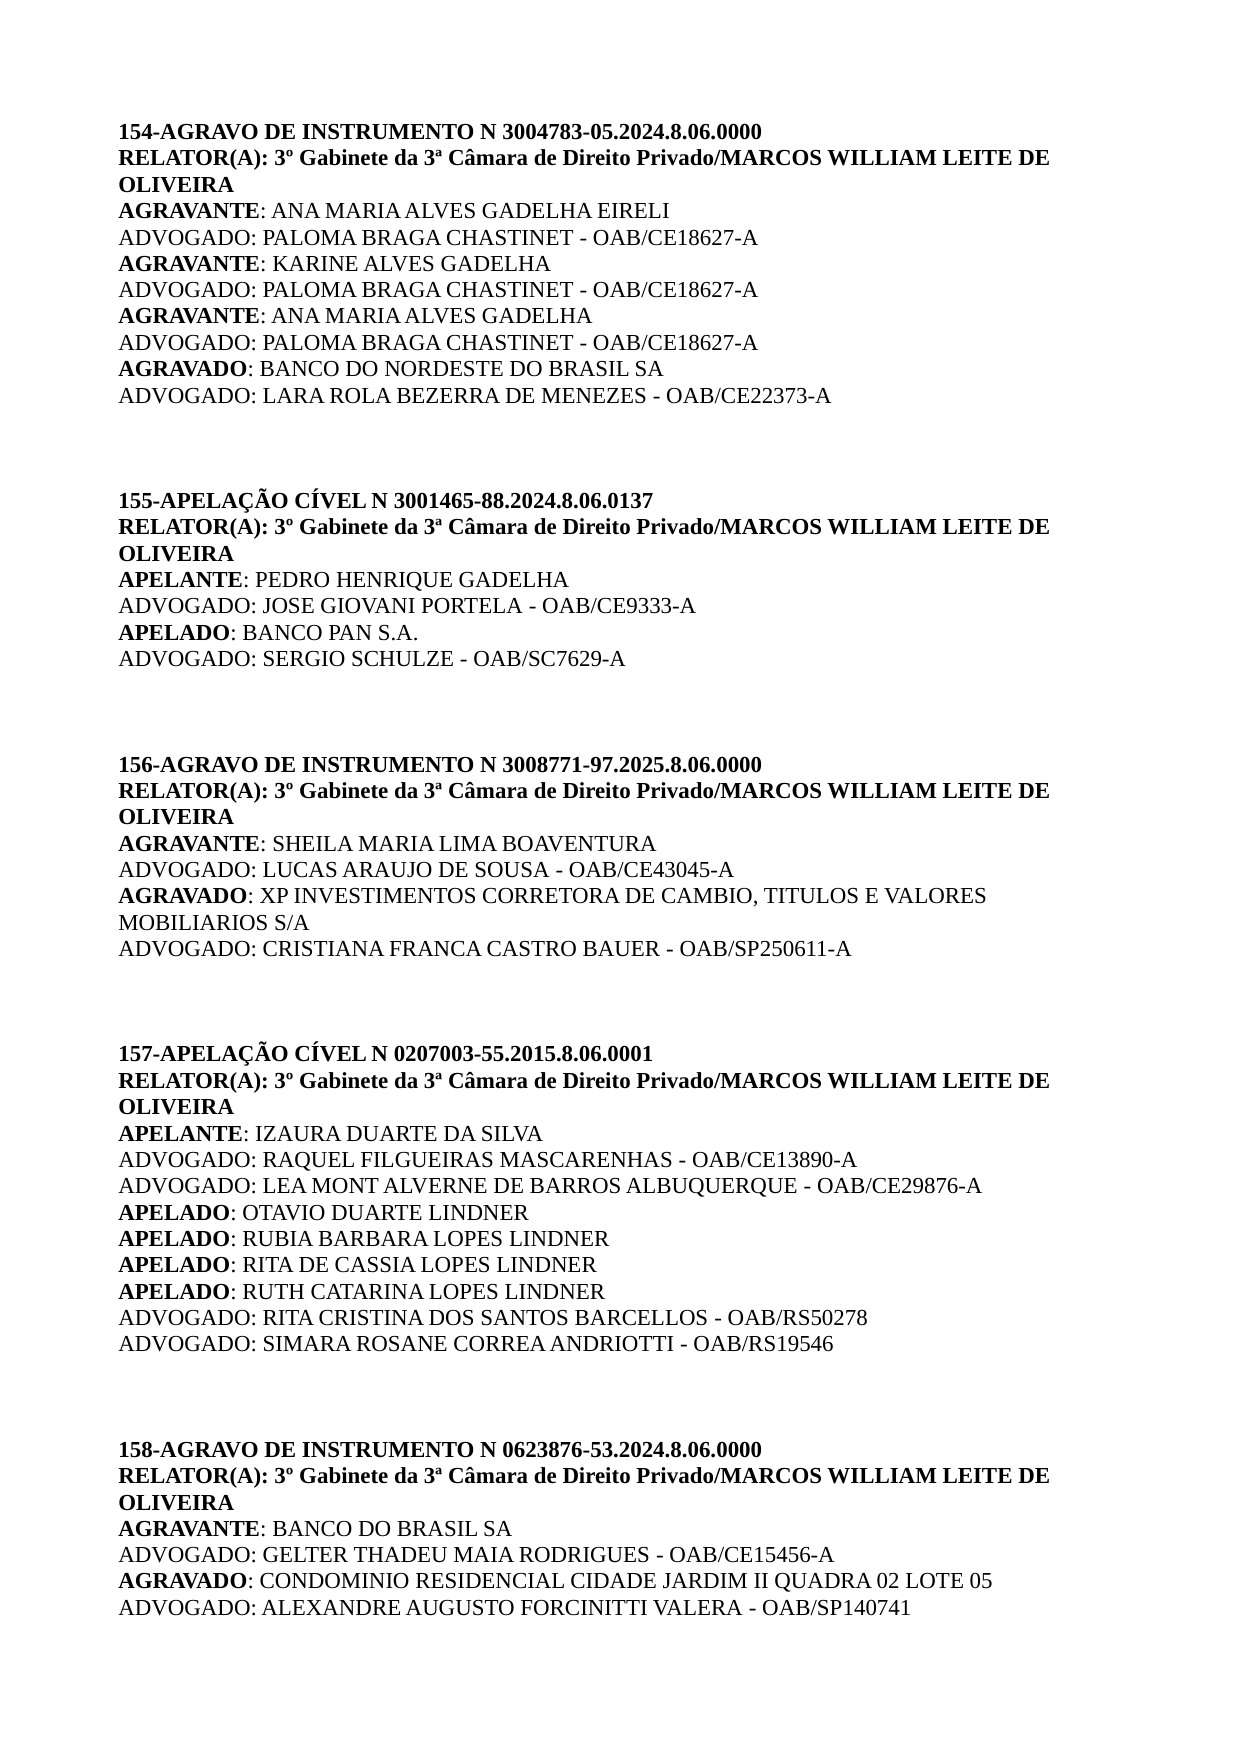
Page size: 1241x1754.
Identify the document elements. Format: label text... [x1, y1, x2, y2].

text 154-AGRAVO DE INSTRUMENTO N 3004783-05.2024.8.06.0000 RELATOR(A): 3º Gabinete da 3ª Câmara de Direito Privado/MARCOS WILLIAM LEITE DE OLIVEIRA AGRAVANTE: ANA MARIA ALVES GADELHA EIRELI ADVOGADO: PALOMA BRAGA CHASTINET - OAB/CE18627-A AGRAVANTE: KARINE ALVES GADELHA ADVOGADO: PALOMA BRAGA CHASTINET - OAB/CE18627-A AGRAVANTE: ANA MARIA ALVES GADELHA ADVOGADO: PALOMA BRAGA CHASTINET - OAB/CE18627-A AGRAVADO: BANCO DO NORDESTE DO BRASIL SA ADVOGADO: LARA ROLA BEZERRA DE MENEZES - OAB/CE22373-A 155-APELAÇÃO CÍVEL N 3001465-88.2024.8.06.0137 RELATOR(A): 3º Gabinete da 3ª Câmara de Direito Privado/MARCOS WILLIAM LEITE DE OLIVEIRA APELANTE: PEDRO HENRIQUE GADELHA ADVOGADO: JOSE GIOVANI PORTELA - OAB/CE9333-A APELADO: BANCO PAN S.A. ADVOGADO: SERGIO SCHULZE - OAB/SC7629-A 156-AGRAVO DE INSTRUMENTO N 3008771-97.2025.8.06.0000 RELATOR(A): 3º Gabinete da 3ª Câmara de Direito Privado/MARCOS WILLIAM LEITE DE OLIVEIRA AGRAVANTE: SHEILA MARIA LIMA BOAVENTURA ADVOGADO: LUCAS ARAUJO DE SOUSA - OAB/CE43045-A AGRAVADO: XP INVESTIMENTOS CORRETORA DE CAMBIO, TITULOS E VALORES MOBILIARIOS S/A ADVOGADO: CRISTIANA FRANCA CASTRO BAUER - OAB/SP250611-A 157-APELAÇÃO CÍVEL N 0207003-55.2015.8.06.0001 RELATOR(A): 3º Gabinete da 3ª Câmara de Direito Privado/MARCOS WILLIAM LEITE DE OLIVEIRA APELANTE: IZAURA DUARTE DA SILVA ADVOGADO: RAQUEL FILGUEIRAS MASCARENHAS - OAB/CE13890-A ADVOGADO: LEA MONT ALVERNE DE BARROS ALBUQUERQUE - OAB/CE29876-A APELADO: OTAVIO DUARTE LINDNER APELADO: RUBIA BARBARA LOPES LINDNER APELADO: RITA DE CASSIA LOPES LINDNER APELADO: RUTH CATARINA LOPES LINDNER ADVOGADO: RITA CRISTINA DOS SANTOS BARCELLOS - OAB/RS50278 ADVOGADO: SIMARA ROSANE CORREA ANDRIOTTI - OAB/RS19546 158-AGRAVO DE INSTRUMENTO N 0623876-53.2024.8.06.0000 RELATOR(A): 3º Gabinete da 3ª Câmara de Direito Privado/MARCOS WILLIAM LEITE DE OLIVEIRA AGRAVANTE: BANCO DO BRASIL SA ADVOGADO: GELTER THADEU MAIA RODRIGUES - OAB/CE15456-A AGRAVADO: CONDOMINIO RESIDENCIAL CIDADE JARDIM II QUADRA 02 LOTE 05 ADVOGADO: ALEXANDRE AUGUSTO FORCINITTI VALERA - OAB/SP140741 [118, 118, 1122, 1620]
